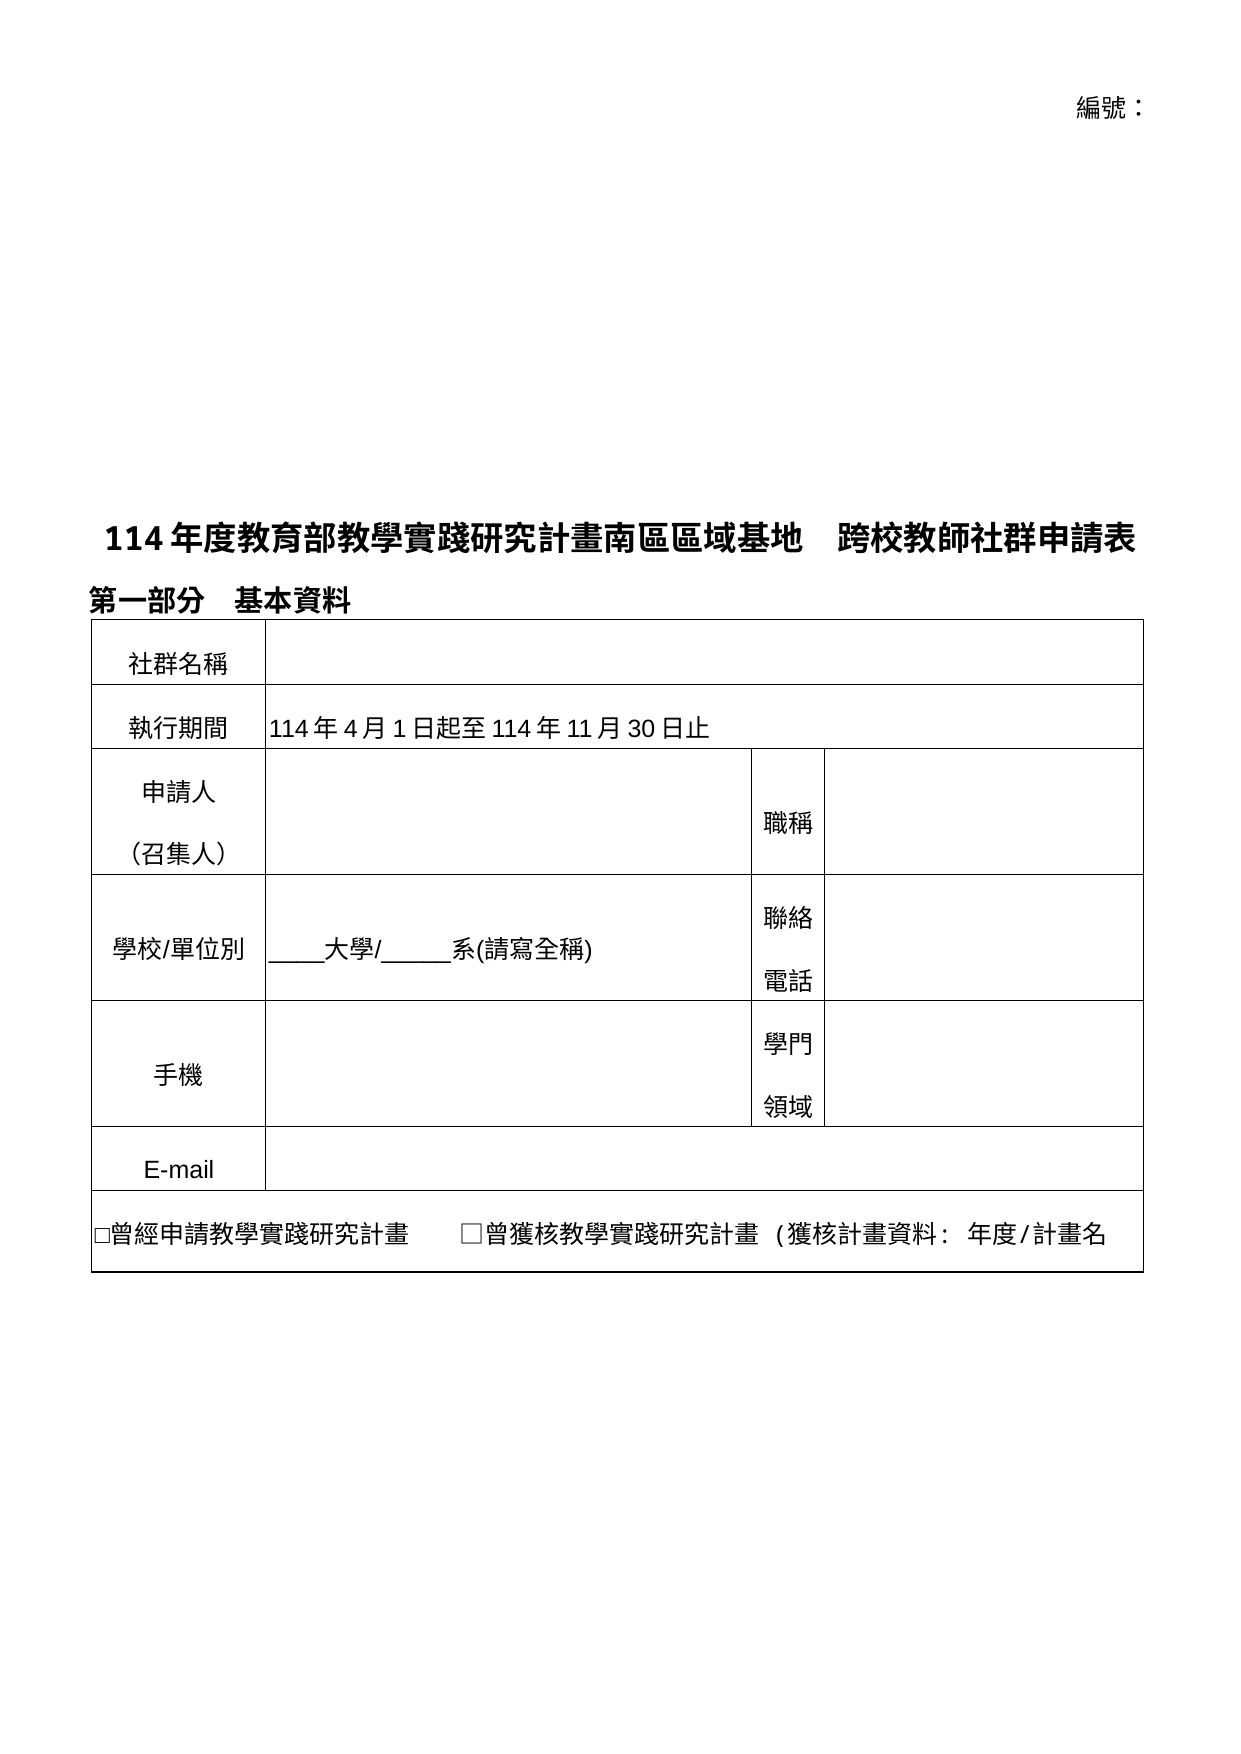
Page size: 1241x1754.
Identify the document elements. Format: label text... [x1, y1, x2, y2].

table_cell 聯絡電話 [752, 875, 824, 1000]
text 第一部分 基本資料 [89, 557, 1152, 619]
table_cell ____大學/_____系(請寫全稱) [266, 875, 751, 1000]
table_cell [266, 749, 751, 874]
table_cell 114年4月1日起至114年11月30日止 [266, 685, 1143, 748]
table_header [266, 620, 1143, 683]
table_cell 職稱 [752, 749, 824, 874]
table_cell E-mail [92, 1127, 265, 1190]
table_cell [825, 875, 1143, 1000]
table_cell [266, 1127, 1143, 1190]
text 114年度教育部教學實踐研究計畫南區區域基地 跨校教師社群申請表 [89, 494, 1152, 557]
table_cell □曾經申請教學實踐研究計畫 □曾獲核教學實踐研究計畫 (獲核計畫資料: 年度/計畫名稱) □曾經通過教學實務/教學實踐研究升等 (學年度: ) (請勾選) [92, 1191, 1143, 1271]
table_cell [825, 749, 1143, 874]
table_cell 學門領域 [752, 1001, 824, 1126]
table_cell 執行期間 [92, 685, 265, 748]
table_cell 手機 [92, 1001, 265, 1126]
table_header 社群名稱 [92, 620, 265, 683]
table_cell 學校/單位別 [92, 875, 265, 1000]
table_cell 申請人 （召集人） [92, 749, 265, 874]
table_cell [266, 1001, 751, 1126]
table_cell [825, 1001, 1143, 1126]
